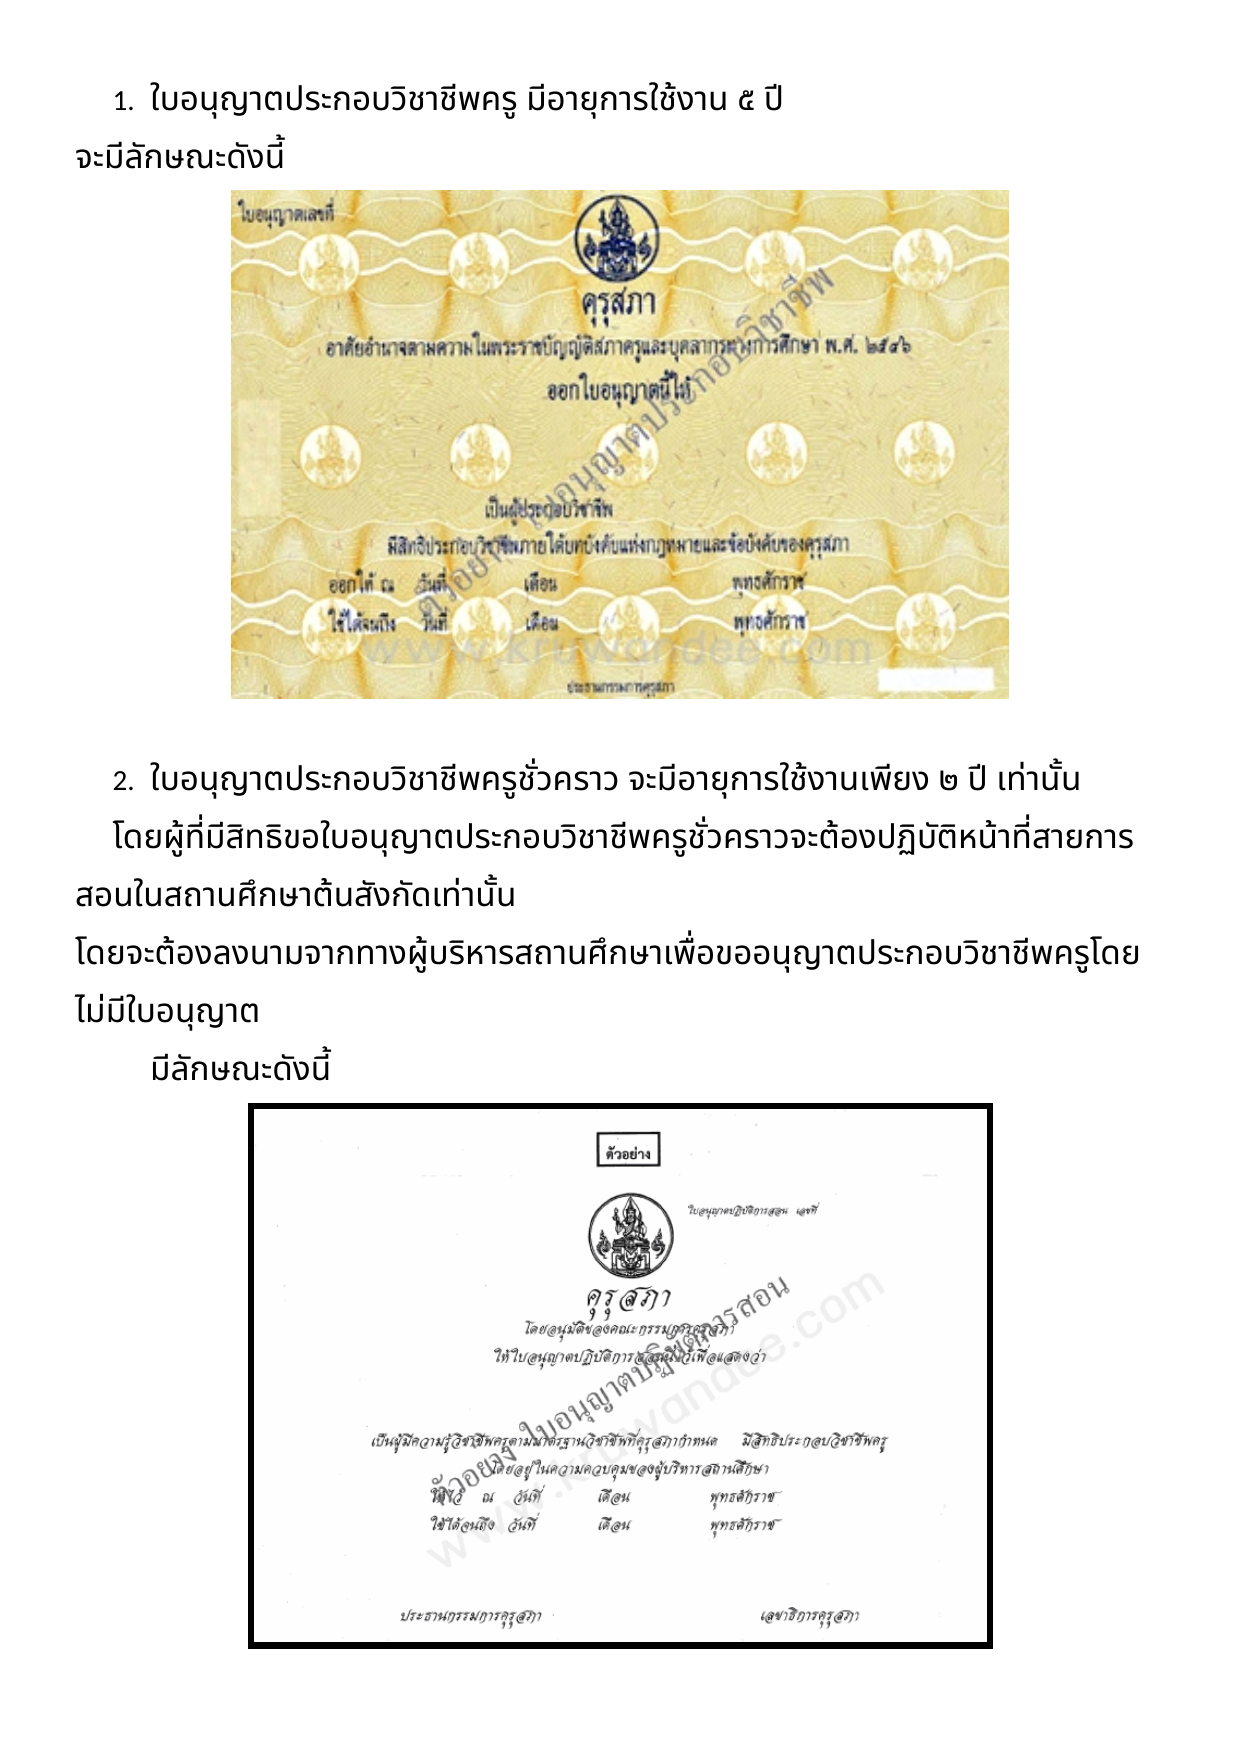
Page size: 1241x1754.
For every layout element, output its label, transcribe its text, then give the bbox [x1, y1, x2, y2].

text โดยจะต้องลงนามจากทางผู้บริหารสถานศึกษาเพื่อขออนุญาตประกอบวิชาชีพครูโดยไม่มีใบอนุญาต [75, 929, 1165, 1037]
text จะมีลักษณะดังนี้ [75, 133, 1165, 183]
text โดยผู้ที่มีสิทธิขอใบอนุญาตประกอบวิชาชีพครูชั่วคราวจะต้องปฏิบัติหน้าที่สายการสอนในสถานศึกษาต้นสังกัดเท่านั้น [75, 813, 1165, 921]
list ใบอนุญาตประกอบวิชาชีพครูชั่วคราว จะมีอายุการใช้งานเพียง ๒ ปี เท่านั้น [112, 755, 1165, 805]
text มีลักษณะดังนี้ [75, 1044, 1165, 1095]
list ใบอนุญาตประกอบวิชาชีพครู มีอายุการใช้งาน ๕ ปี [112, 75, 1165, 125]
